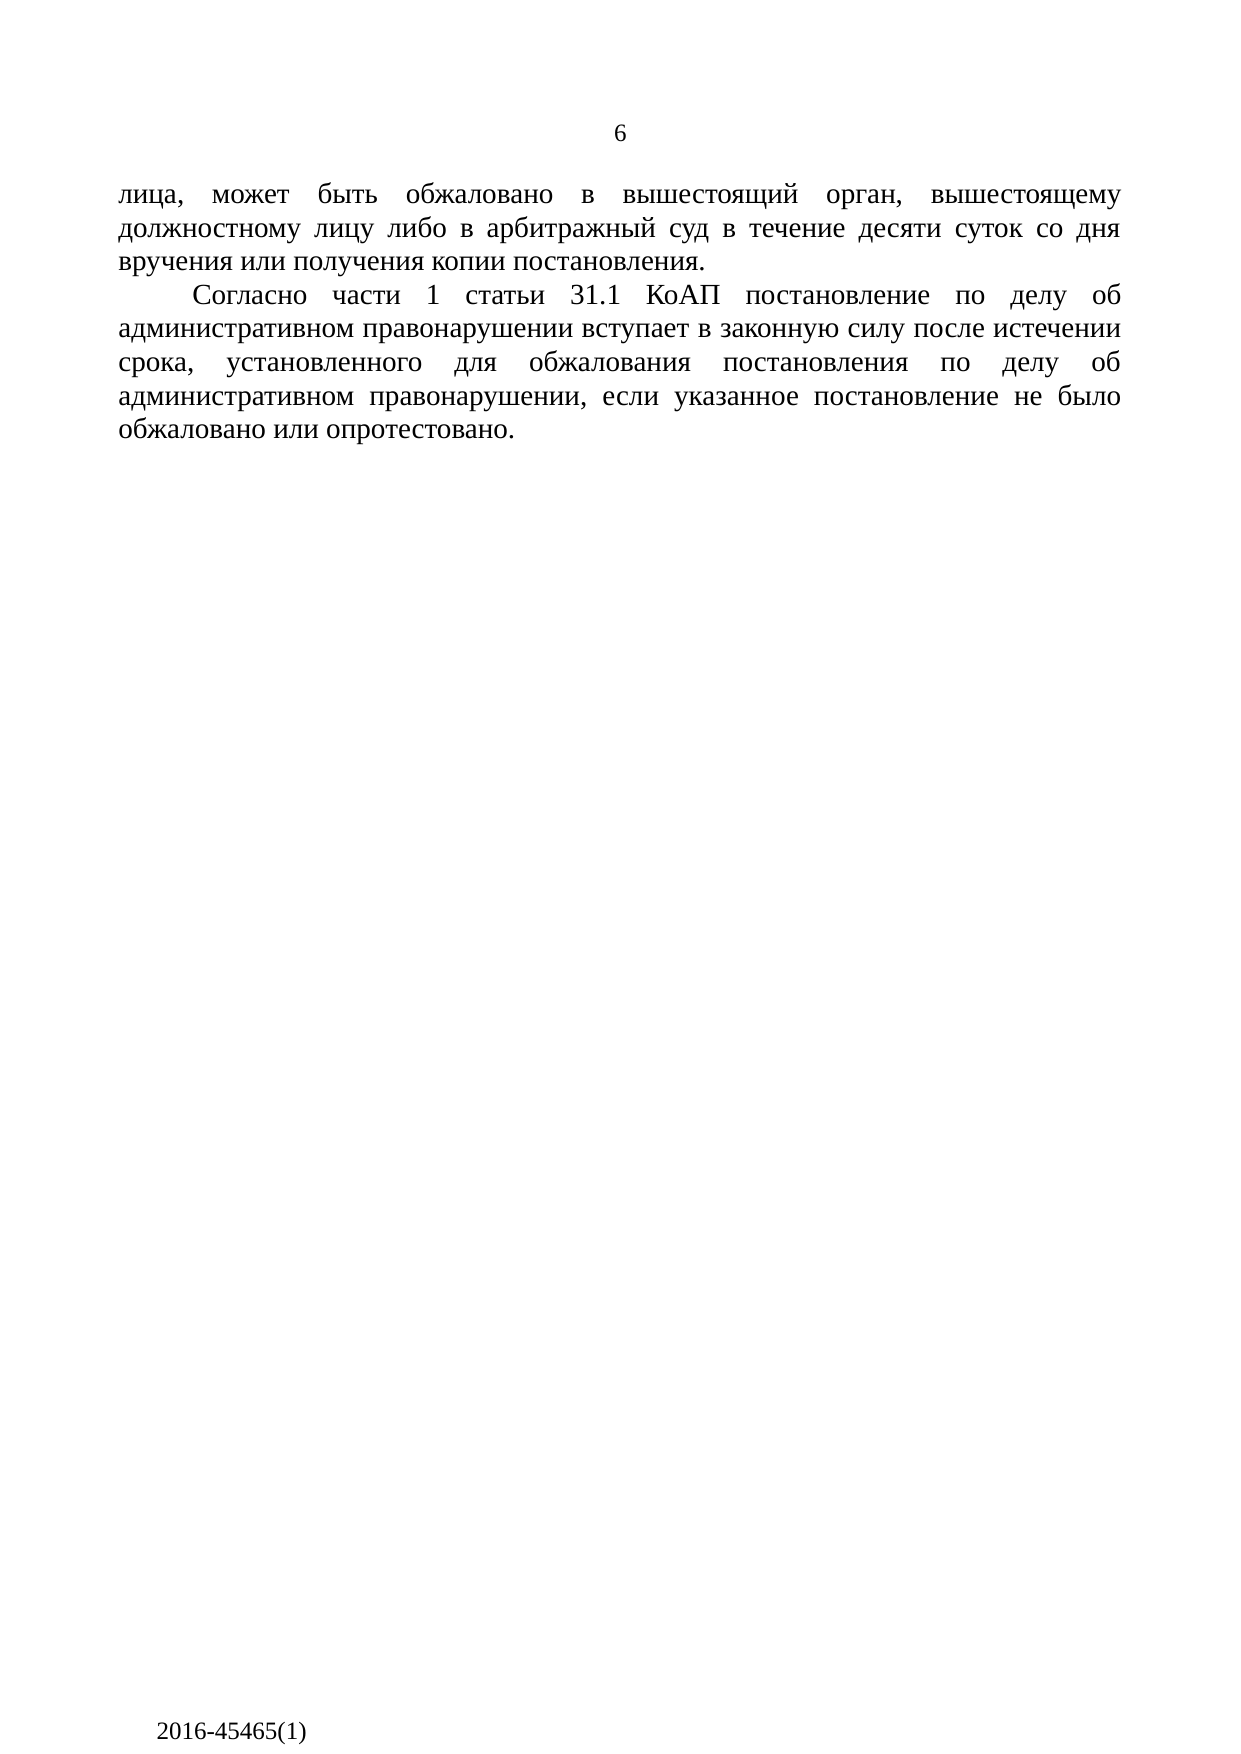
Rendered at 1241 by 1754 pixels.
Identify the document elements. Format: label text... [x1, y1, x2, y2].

text лица, может быть обжаловано в вышестоящий орган, вышестоящему должностному лицу либо в арбитражный суд в течение десяти суток со дня вручения или получения копии постановления. [118, 176, 1122, 277]
text Согласно части 1 статьи 31.1 КоАП постановление по делу об административном правонарушении вступает в законную силу после истечении срока, установленного для обжалования постановления по делу об административном правонарушении, если указанное постановление не было обжаловано или опротестовано. [118, 277, 1122, 445]
